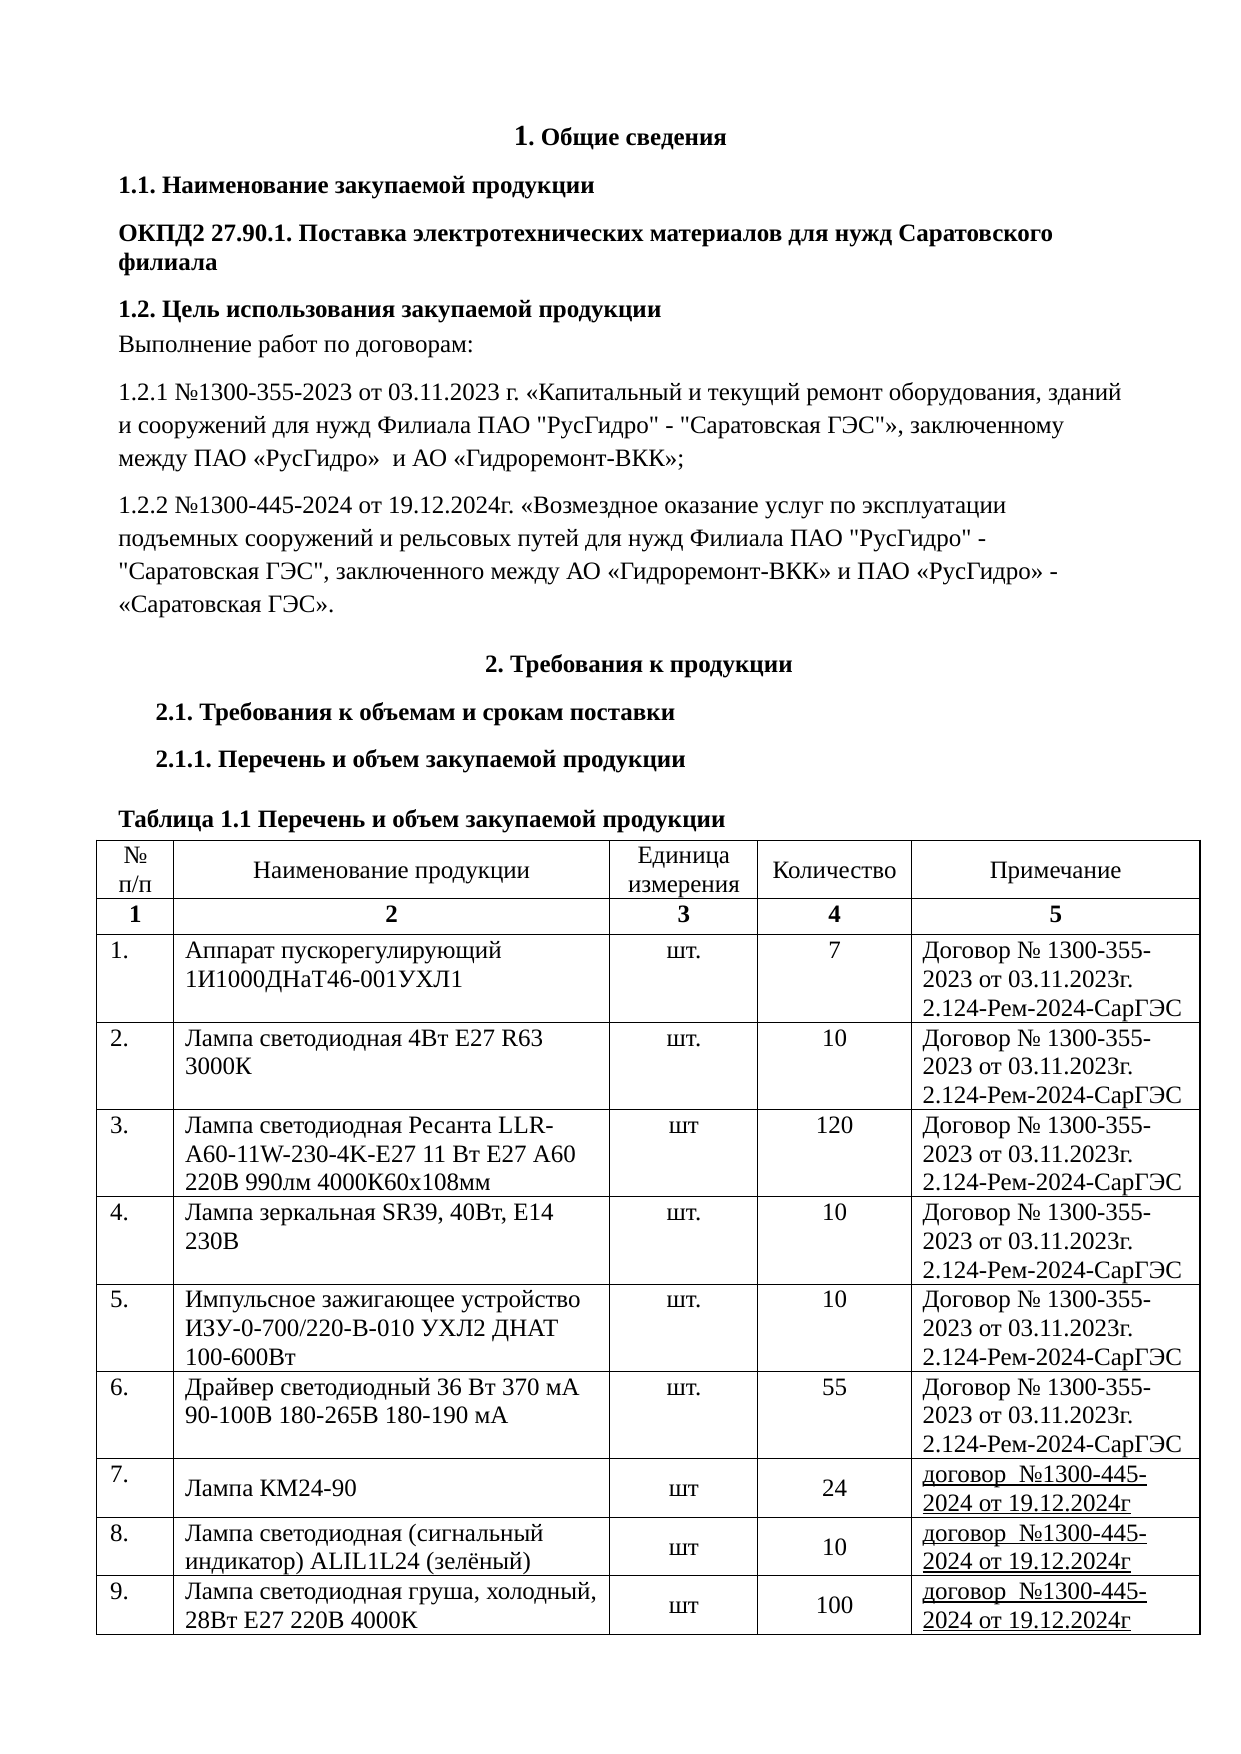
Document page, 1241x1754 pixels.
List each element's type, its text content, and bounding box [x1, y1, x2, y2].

table_cell Лампа светодиодная (сигнальный индикатор) ALIL1L24 (зелёный) [174, 1518, 609, 1575]
table_cell шт [610, 1518, 757, 1575]
table_cell 55 [758, 1372, 911, 1458]
table_cell [97, 1576, 173, 1634]
table_cell [97, 1023, 173, 1109]
table_cell шт [610, 1459, 757, 1517]
text 1.2.2 №1300-445-2024 от 19.12.2024г. «Возмездное оказание услуг по эксплуатации подъемных сооружений и рельсовых путей для нужд Филиала ПАО "РусГидро" - "Саратовская ГЭС", заключенного между АО «Гидроремонт-ВКК» и ПАО «РусГидро» - «Саратовская ГЭС». [118, 490, 1122, 618]
table_cell Договор № 1300-355-2023 от 03.11.2023г. 2.124-Рем-2024-СарГЭС [912, 1372, 1199, 1458]
table_cell [97, 1110, 173, 1196]
table_cell Лампа зеркальная SR39, 40Вт, Е14 230В [174, 1197, 609, 1283]
table_cell договор №1300-445-2024 от 19.12.2024г [912, 1518, 1199, 1575]
table_cell 10 [758, 1285, 911, 1371]
subtitle 2.1. Требования к объемам и срокам поставки [118, 697, 1122, 726]
table_cell 4 [758, 899, 911, 934]
table_header Единица измерения [610, 841, 757, 898]
table_cell шт. [610, 1023, 757, 1109]
text 1.2.1 №1300-355-2023 от 03.11.2023 г. «Капитальный и текущий ремонт оборудования, зданий и сооружений для нужд Филиала ПАО "РусГидро" - "Саратовская ГЭС"», заключенному между ПАО «РусГидро» и АО «Гидроремонт-ВКК»; [118, 377, 1122, 472]
table_cell 10 [758, 1518, 911, 1575]
table_cell Договор № 1300-355-2023 от 03.11.2023г. 2.124-Рем-2024-СарГЭС [912, 1197, 1199, 1283]
table_cell Договор № 1300-355-2023 от 03.11.2023г. 2.124-Рем-2024-СарГЭС [912, 1023, 1199, 1109]
table_cell шт [610, 1110, 757, 1196]
table_header Количество [758, 841, 911, 898]
table_cell шт. [610, 1285, 757, 1371]
table_cell Договор № 1300-355-2023 от 03.11.2023г. 2.124-Рем-2024-СарГЭС [912, 935, 1199, 1022]
table_cell Аппарат пускорегулирующий 1И1000ДНаТ46-001УХЛ1 [174, 935, 609, 1022]
table_cell Договор № 1300-355-2023 от 03.11.2023г. 2.124-Рем-2024-СарГЭС [912, 1110, 1199, 1196]
table_cell [97, 1285, 173, 1371]
table_header № п/п [97, 841, 173, 898]
table_cell 3 [610, 899, 757, 934]
table_cell [97, 935, 173, 1022]
table_cell Импульсное зажигающее устройство ИЗУ-0-700/220-В-010 УХЛ2 ДНАТ 100-600Вт [174, 1285, 609, 1371]
table_cell 7 [758, 935, 911, 1022]
subtitle Таблица 1.1 Перечень и объем закупаемой продукции [118, 804, 1122, 833]
subtitle 2. Требования к продукции [118, 649, 1122, 678]
table_cell договор №1300-445-2024 от 19.12.2024г [912, 1576, 1199, 1634]
table_cell шт [610, 1576, 757, 1634]
table_cell 100 [758, 1576, 911, 1634]
text Выполнение работ по договорам: [118, 329, 1122, 358]
table_cell [97, 1197, 173, 1283]
table_cell 24 [758, 1459, 911, 1517]
table_cell Лампа светодиодная Ресанта LLR-А60-11W-230-4K-Е27 11 Вт Е27 А60 220В 990лм 4000К60х108мм [174, 1110, 609, 1196]
table_cell Договор № 1300-355-2023 от 03.11.2023г. 2.124-Рем-2024-СарГЭС [912, 1285, 1199, 1371]
table_cell шт. [610, 1372, 757, 1458]
subtitle 2.1.1. Перечень и объем закупаемой продукции [118, 744, 1122, 773]
table_header Наименование продукции [174, 841, 609, 898]
table_cell 120 [758, 1110, 911, 1196]
table_cell 10 [758, 1197, 911, 1283]
subtitle 1. Общие сведения [118, 118, 1122, 152]
table_cell Лампа светодиодная груша, холодный, 28Вт Е27 220В 4000К [174, 1576, 609, 1634]
table_cell [97, 1372, 173, 1458]
subtitle 1.1. Наименование закупаемой продукции [118, 170, 1122, 199]
table_cell шт. [610, 1197, 757, 1283]
table_cell 5 [912, 899, 1199, 934]
subtitle ОКПД2 27.90.1. Поставка электротехнических материалов для нужд Саратовского филиала [118, 218, 1122, 275]
table_cell 1 [97, 899, 173, 934]
table_cell шт. [610, 935, 757, 1022]
table_cell 2 [174, 899, 609, 934]
table_cell Лампа КМ24-90 [174, 1459, 609, 1517]
subtitle 1.2. Цель использования закупаемой продукции [118, 294, 1122, 323]
table_cell [97, 1459, 173, 1517]
table_cell договор №1300-445-2024 от 19.12.2024г [912, 1459, 1199, 1517]
table_header Примечание [912, 841, 1199, 898]
table_cell 10 [758, 1023, 911, 1109]
table_cell Лампа светодиодная 4Вт E27 R63 3000К [174, 1023, 609, 1109]
table_cell Драйвер светодиодный 36 Вт 370 мА 90-100В 180-265В 180-190 мА [174, 1372, 609, 1458]
table_cell [97, 1518, 173, 1575]
